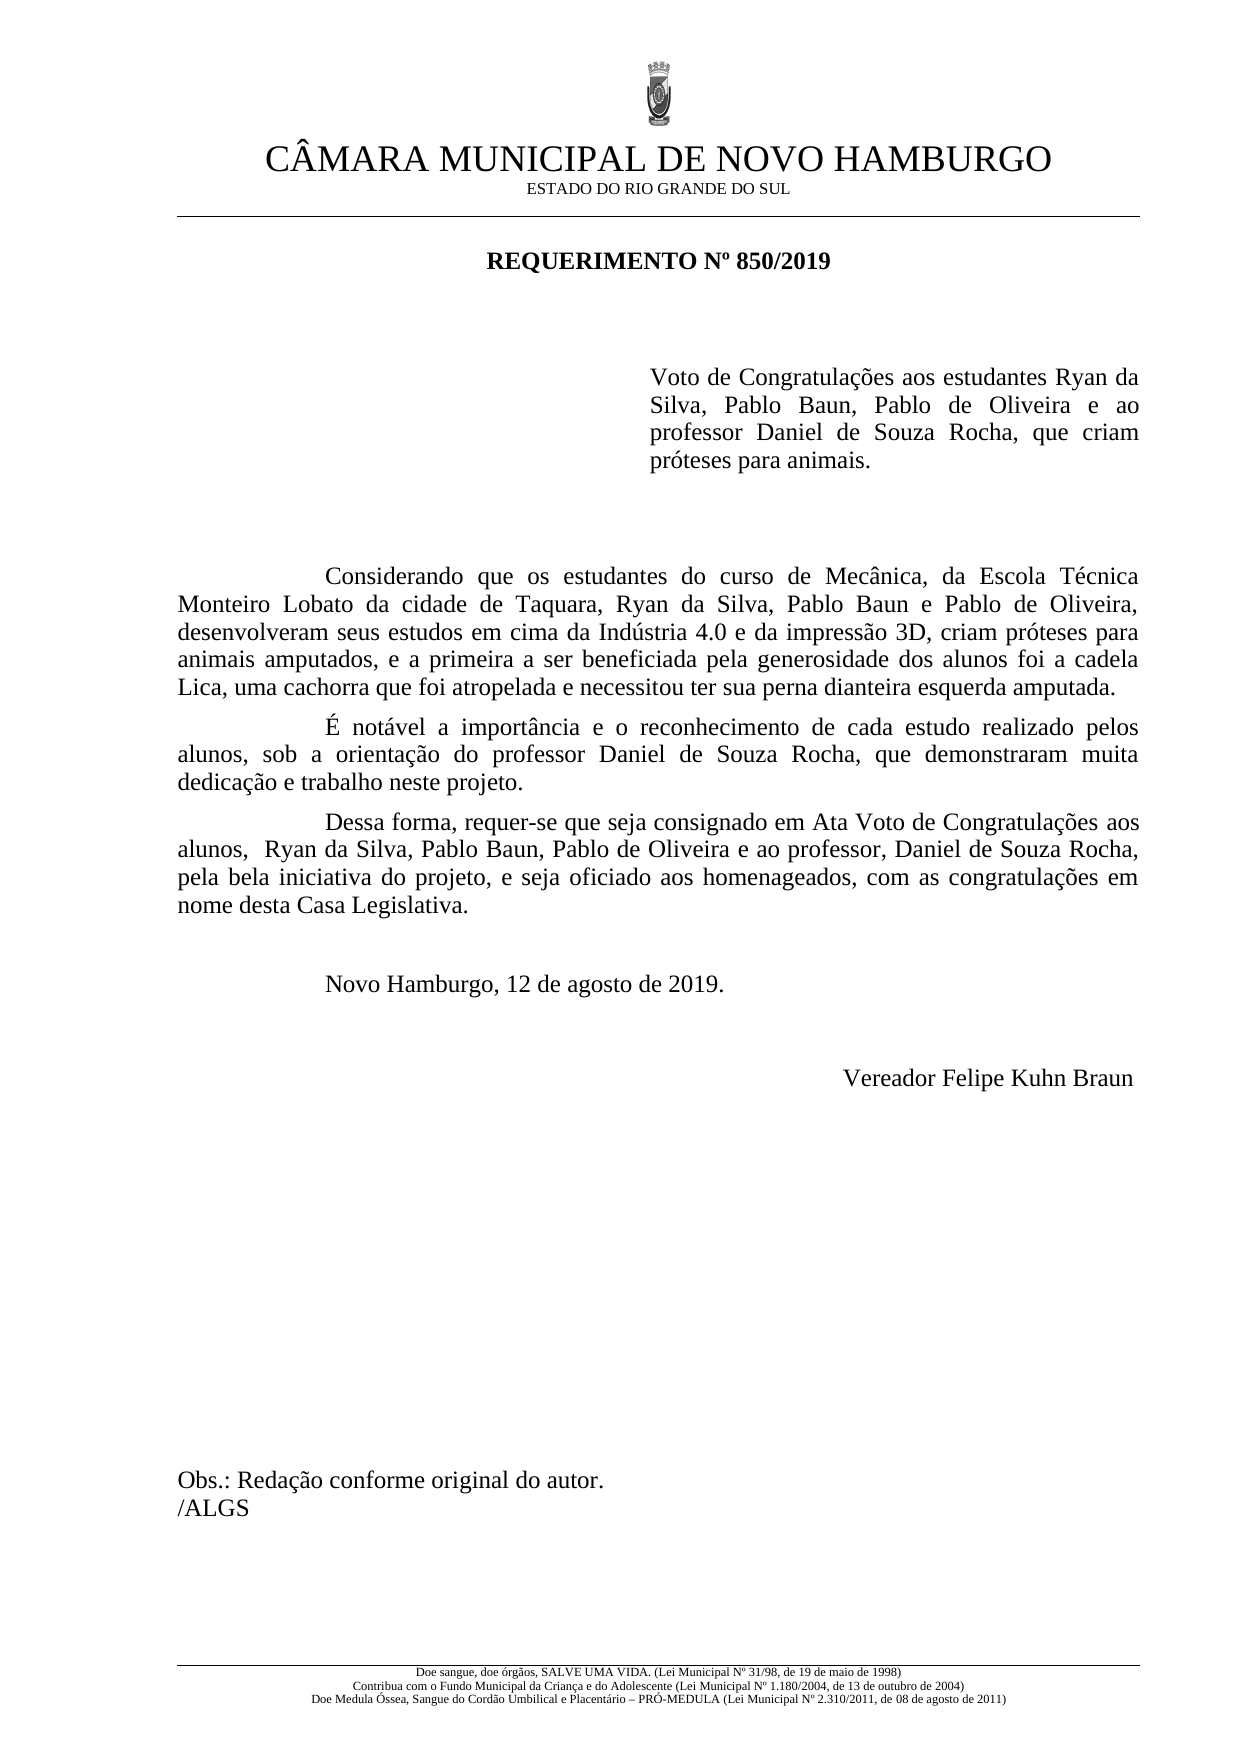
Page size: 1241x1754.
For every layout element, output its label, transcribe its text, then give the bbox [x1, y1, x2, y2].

text Novo Hamburgo, 12 de agosto de 2019. [325, 970, 1140, 997]
text Obs.: Redação conforme original do autor. [177, 1466, 1140, 1494]
text Vereador Felipe Kuhn Braun [177, 1064, 1140, 1092]
text /ALGS [177, 1494, 1140, 1522]
text Voto de Congratulações aos estudantes Ryan da Silva, Pablo Baun, Pablo de Oliveira e ao professor Daniel de Souza Rocha, que criam próteses para animais. [649, 363, 1140, 474]
text Dessa forma, requer-se que seja consignado em Ata Voto de Congratulações aos alunos, Ryan da Silva, Pablo Baun, Pablo de Oliveira e ao professor, Daniel de Souza Rocha, pela bela iniciativa do projeto, e seja oficiado aos homenageados, com as congratulações em nome desta Casa Legislativa. [177, 808, 1140, 918]
text É notável a importância e o reconhecimento de cada estudo realizado pelos alunos, sob a orientação do professor Daniel de Souza Rocha, que demonstraram muita dedicação e trabalho neste projeto. [177, 713, 1140, 796]
text Considerando que os estudantes do curso de Mecânica, da Escola Técnica Monteiro Lobato da cidade de Taquara, Ryan da Silva, Pablo Baun e Pablo de Oliveira, desenvolveram seus estudos em cima da Indústria 4.0 e da impressão 3D, criam próteses para animais amputados, e a primeira a ser beneficiada pela generosidade dos alunos foi a cadela Lica, uma cachorra que foi atropelada e necessitou ter sua perna dianteira esquerda amputada. [177, 562, 1140, 701]
text REQUERIMENTO Nº 850/2019 [177, 247, 1140, 274]
